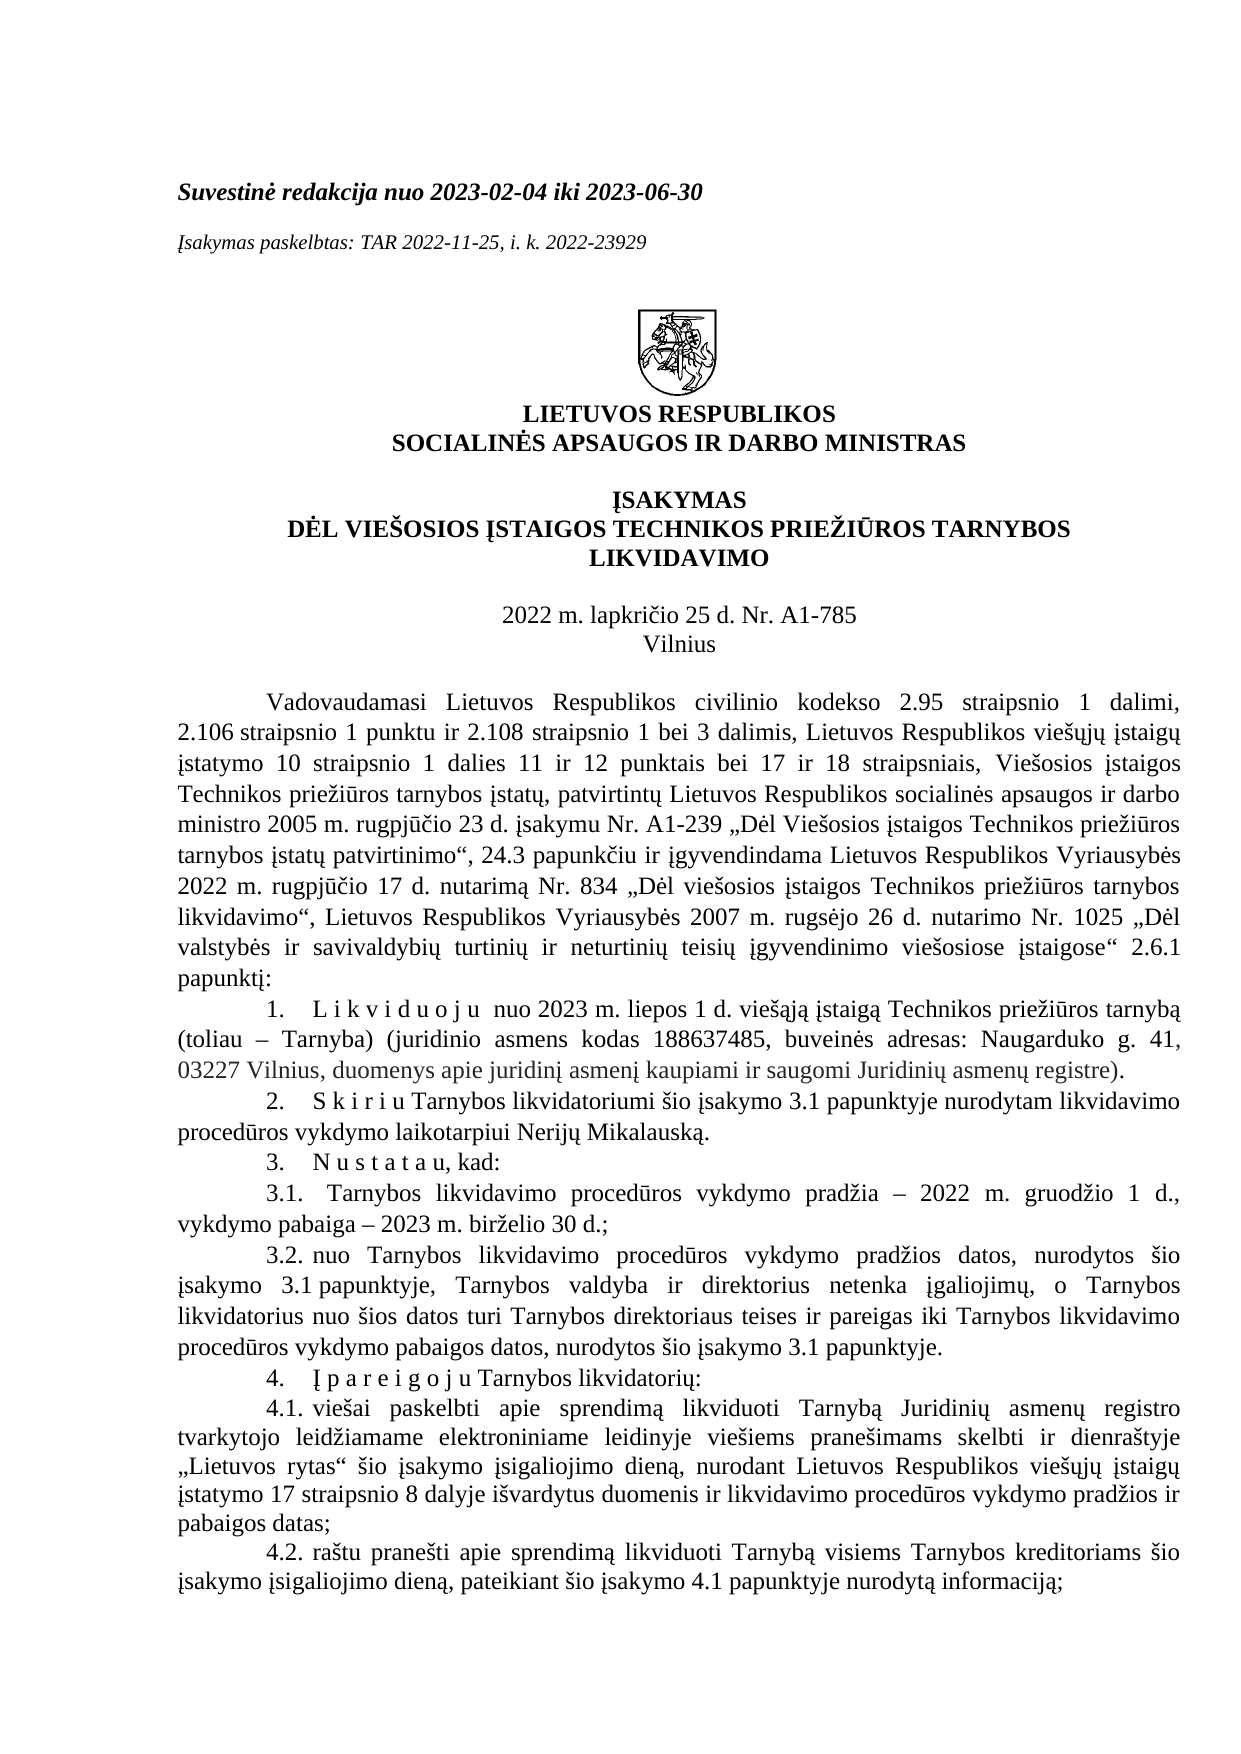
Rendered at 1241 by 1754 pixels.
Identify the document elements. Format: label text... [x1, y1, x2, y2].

text Vadovaudamasi Lietuvos Respublikos civilinio kodekso 2.95 straipsnio 1 dalimi, 2.106 straipsnio 1 punktu ir 2.108 straipsnio 1 bei 3 dalimis, Lietuvos Respublikos viešųjų įstaigų įstatymo 10 straipsnio 1 dalies 11 ir 12 punktais bei 17 ir 18 straipsniais, Viešosios įstaigos Technikos priežiūros tarnybos įstatų, patvirtintų Lietuvos Respublikos socialinės apsaugos ir darbo ministro 2005 m. rugpjūčio 23 d. įsakymu Nr. A1-239 „Dėl Viešosios įstaigos Technikos priežiūros tarnybos įstatų patvirtinimo“, 24.3 papunkčiu ir įgyvendindama Lietuvos Respublikos Vyriausybės 2022 m. rugpjūčio 17 d. nutarimą Nr. 834 „Dėl viešosios įstaigos Technikos priežiūros tarnybos likvidavimo“, Lietuvos Respublikos Vyriausybės 2007 m. rugsėjo 26 d. nutarimo Nr. 1025 „Dėl valstybės ir savivaldybių turtinių ir neturtinių teisių įgyvendinimo viešosiose įstaigose“ 2.6.1 papunktį: [177, 687, 1181, 992]
text 4.2. raštu pranešti apie sprendimą likviduoti Tarnybą visiems Tarnybos kreditoriams šio įsakymo įsigaliojimo dieną, pateikiant šio įsakymo 4.1 papunktyje nurodytą informaciją; [177, 1537, 1181, 1594]
text DĖL VIEŠOSIOS ĮSTAIGOS TECHNIKOS PRIEŽIŪROS TARNYBOS LIKVIDAVIMO [177, 514, 1181, 572]
text Įsakymas paskelbtas: TAR 2022-11-25, i. k. 2022-23929 [177, 230, 1181, 254]
text LIETUVOS RESPUBLIKOS [177, 399, 1181, 428]
text 3. Nustatau, kad: [177, 1147, 1181, 1176]
text 4.1. viešai paskelbti apie sprendimą likviduoti Tarnybą Juridinių asmenų registro tvarkytojo leidžiamame elektroniniame leidinyje viešiems pranešimams skelbti ir dienraštyje „Lietuvos rytas“ šio įsakymo įsigaliojimo dieną, nurodant Lietuvos Respublikos viešųjų įstaigų įstatymo 17 straipsnio 8 dalyje išvardytus duomenis ir likvidavimo procedūros vykdymo pradžios ir pabaigos datas; [177, 1393, 1181, 1537]
text 1. Likviduoju nuo 2023 m. liepos 1 d. viešąją įstaigą Technikos priežiūros tarnybą (toliau – Tarnyba) (juridinio asmens kodas 188637485, buveinės adresas: Naugarduko g. 41, 03227 Vilnius, duomenys apie juridinį asmenį kaupiami ir saugomi Juridinių asmenų registre). [177, 994, 1181, 1084]
text SOCIALINĖS APSAUGOS IR DARBO MINISTRAS [177, 428, 1181, 457]
text ĮSAKYMAS [177, 485, 1181, 514]
text 2. Skiriu Tarnybos likvidatoriumi šio įsakymo 3.1 papunktyje nurodytam likvidavimo procedūros vykdymo laikotarpiui Nerijų Mikalauską. [177, 1086, 1181, 1146]
text Suvestinė redakcija nuo 2023-02-04 iki 2023-06-30 [177, 177, 1181, 206]
text 3.1. Tarnybos likvidavimo procedūros vykdymo pradžia – 2022 m. gruodžio 1 d., vykdymo pabaiga – 2023 m. birželio 30 d.; [177, 1178, 1181, 1238]
text 3.2. nuo Tarnybos likvidavimo procedūros vykdymo pradžios datos, nurodytos šio įsakymo 3.1 papunktyje, Tarnybos valdyba ir direktorius netenka įgaliojimų, o Tarnybos likvidatorius nuo šios datos turi Tarnybos direktoriaus teises ir pareigas iki Tarnybos likvidavimo procedūros vykdymo pabaigos datos, nurodytos šio įsakymo 3.1 papunktyje. [177, 1240, 1181, 1361]
text 2022 m. lapkričio 25 d. Nr. A1-785 [177, 600, 1181, 629]
text 4. Įpareigoju Tarnybos likvidatorių: [177, 1363, 1181, 1391]
text Vilnius [177, 629, 1181, 658]
